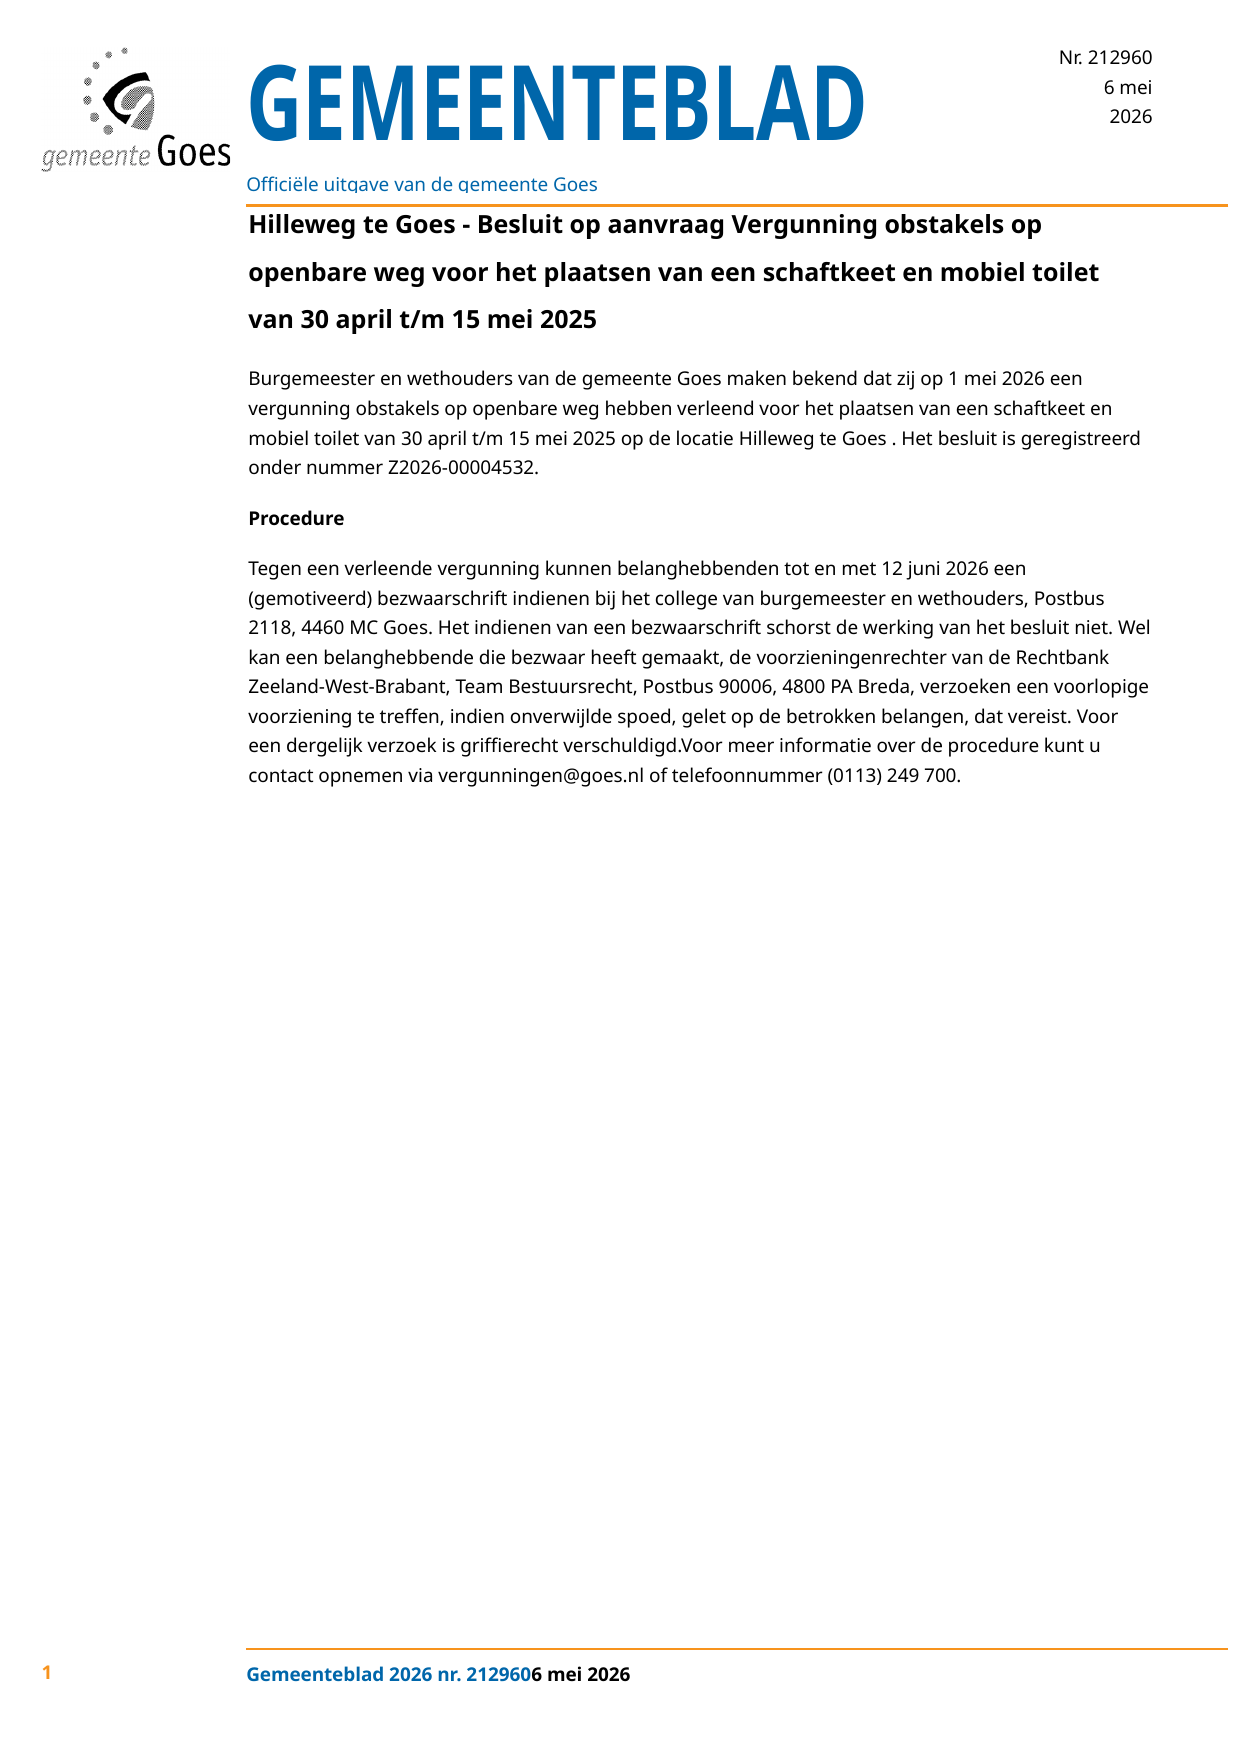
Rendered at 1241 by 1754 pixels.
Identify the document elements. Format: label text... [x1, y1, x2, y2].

text Procedure [248, 505, 1152, 530]
text Burgemeester en wethouders van de gemeente Goes maken bekend dat zij op 1 mei 2026 een vergunning obstakels op openbare weg hebben verleend voor het plaatsen van een schaftkeet en mobiel toilet van 30 april t/m 15 mei 2025 op de locatie Hilleweg te Goes . Het besluit is geregistreerd onder nummer Z2026-00004532. [248, 366, 1152, 480]
text Hilleweg te Goes - Besluit op aanvraag Vergunning obstakels op openbare weg voor het plaatsen van een schaftkeet en mobiel toilet van 30 april t/m 15 mei 2025 [248, 207, 1152, 336]
picture [41, 47, 231, 172]
text Tegen een verleende vergunning kunnen belanghebbenden tot en met 12 juni 2026 een (gemotiveerd) bezwaarschrift indienen bij het college van burgemeester en wethouders, Postbus 2118, 4460 MC Goes. Het indienen van een bezwaarschrift schorst de werking van het besluit niet. Wel kan een belanghebbende die bezwaar heeft gemaakt, de voorzieningenrechter van de Rechtbank Zeeland-West-Brabant, Team Bestuursrecht, Postbus 90006, 4800 PA Breda, verzoeken een voorlopige voorziening te treffen, indien onverwijlde spoed, gelet op de betrokken belangen, dat vereist. Voor een dergelijk verzoek is griffierecht verschuldigd.Voor meer informatie over de procedure kunt u contact opnemen via vergunningen@goes.nl of telefoonnummer (0113) 249 700. [248, 555, 1152, 788]
